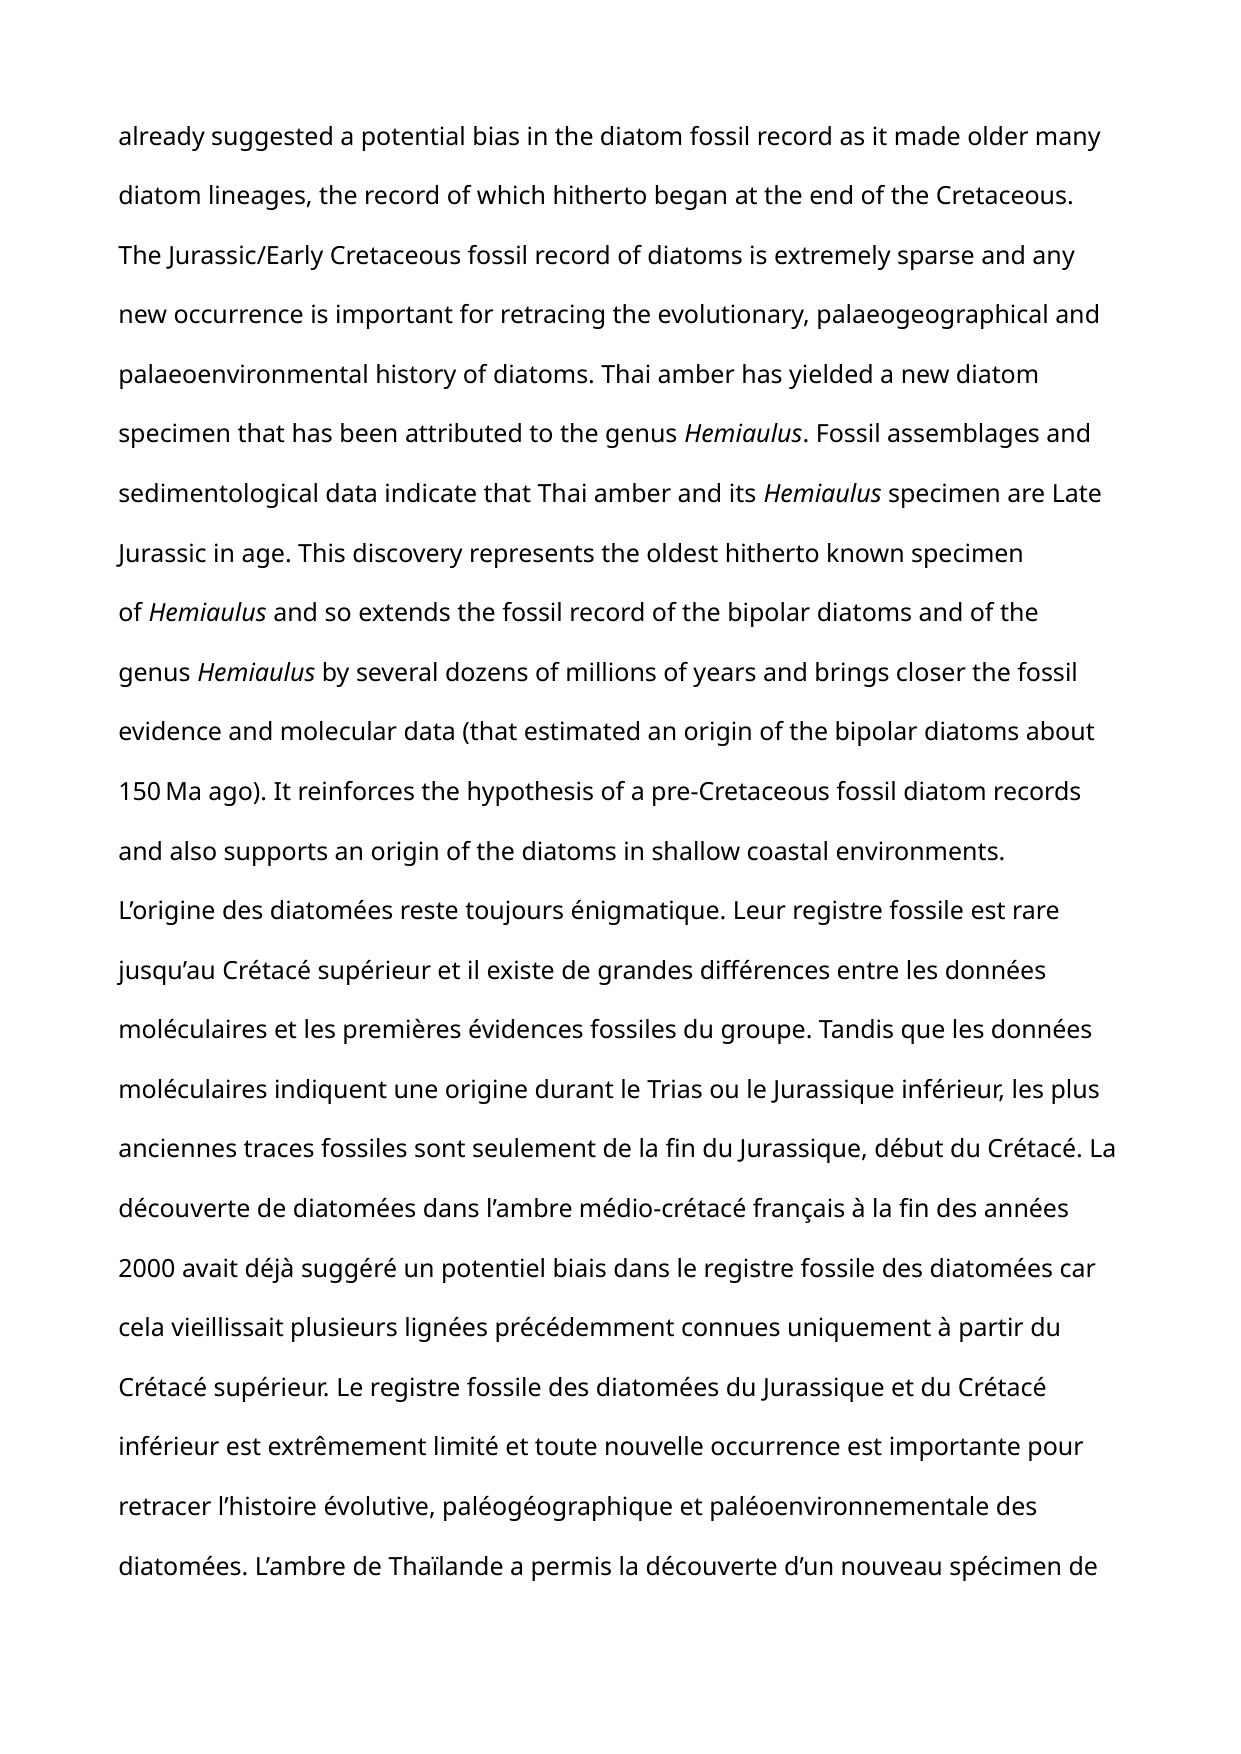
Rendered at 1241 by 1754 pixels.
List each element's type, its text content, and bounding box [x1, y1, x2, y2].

text already suggested a potential bias in the diatom fossil record as it made older many diatom lineages, the record of which hitherto began at the end of the Cretaceous. The Jurassic/Early Cretaceous fossil record of diatoms is extremely sparse and any new occurrence is important for retracing the evolutionary, palaeogeographical and palaeoenvironmental history of diatoms. Thai amber has yielded a new diatom specimen that has been attributed to the genus Hemiaulus. Fossil assemblages and sedimentological data indicate that Thai amber and its Hemiaulus specimen are Late Jurassic in age. This discovery represents the oldest hitherto known specimen of Hemiaulus and so extends the fossil record of the bipolar diatoms and of the genus Hemiaulus by several dozens of millions of years and brings closer the fossil evidence and molecular data (that estimated an origin of the bipolar diatoms about 150 Ma ago). It reinforces the hypothesis of a pre-Cretaceous fossil diatom records and also supports an origin of the diatoms in shallow coastal environments. [118, 118, 1122, 867]
text L’origine des diatomées reste toujours énigmatique. Leur registre fossile est rare jusqu’au Crétacé supérieur et il existe de grandes différences entre les données moléculaires et les premières évidences fossiles du groupe. Tandis que les données moléculaires indiquent une origine durant le Trias ou le Jurassique inférieur, les plus anciennes traces fossiles sont seulement de la fin du Jurassique, début du Crétacé. La découverte de diatomées dans l’ambre médio-crétacé français à la fin des années 2000 avait déjà suggéré un potentiel biais dans le registre fossile des diatomées car cela vieillissait plusieurs lignées précédemment connues uniquement à partir du Crétacé supérieur. Le registre fossile des diatomées du Jurassique et du Crétacé inférieur est extrêmement limité et toute nouvelle occurrence est importante pour retracer l’histoire évolutive, paléogéographique et paléoenvironnementale des diatomées. L’ambre de Thaïlande a permis la découverte d’un nouveau spécimen de [118, 893, 1122, 1582]
